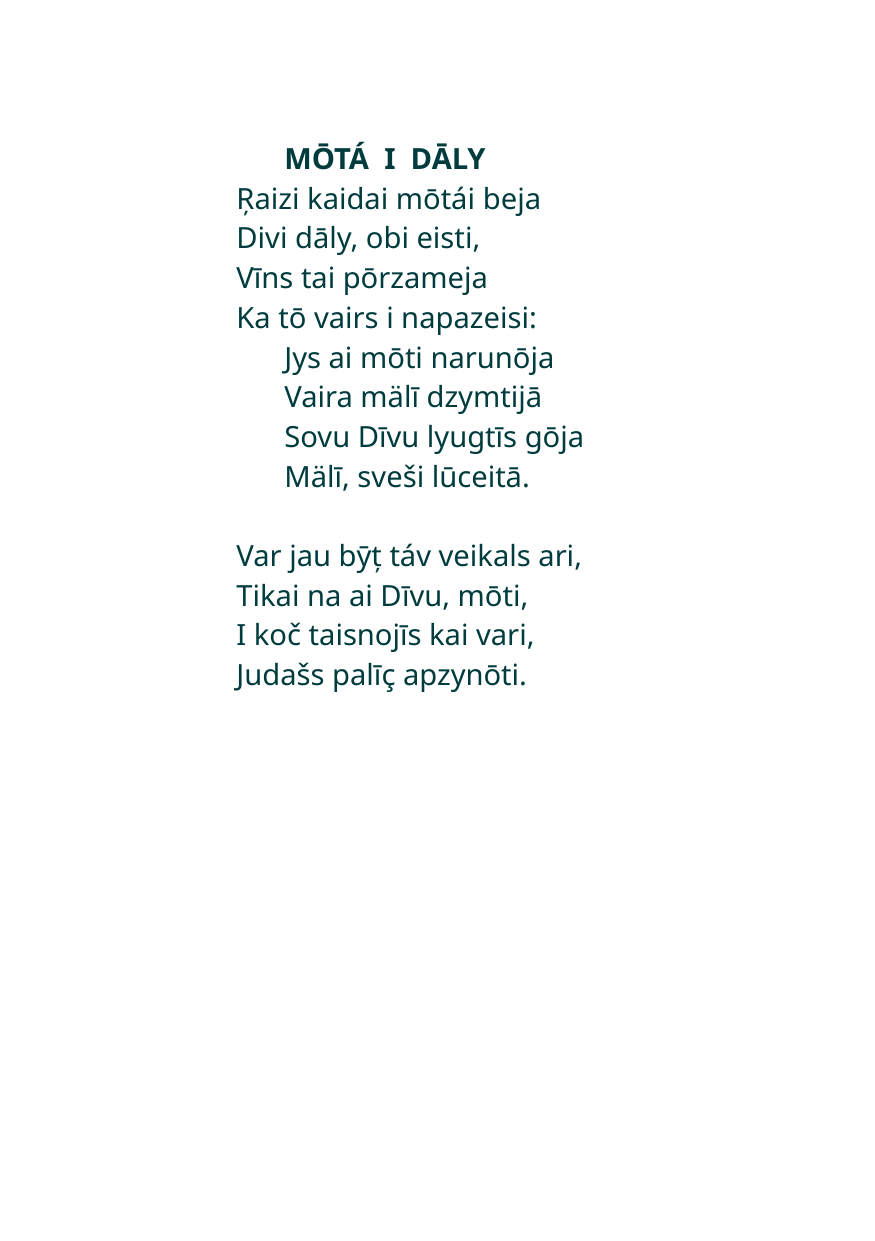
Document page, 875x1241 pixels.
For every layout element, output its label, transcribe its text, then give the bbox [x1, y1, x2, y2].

text Vaira mälī dzymtijā [236, 377, 815, 416]
text Judašs palīç apzynōti. [236, 654, 815, 694]
text Divi dāly, obi eisti, [236, 218, 815, 257]
text I koč taisnojīs kai vari, [236, 615, 815, 654]
text Var jau bȳț táv veikals ari, [236, 535, 815, 575]
text Jys ai mōti narunōja [236, 337, 815, 377]
text Tikai na ai Dīvu, mōti, [236, 575, 815, 615]
text Sovu Dīvu lyugtīs gōja [236, 416, 815, 456]
text Ŗaizi kaidai mōtái beja [236, 178, 815, 218]
text MŌTÁ I DĀLY [236, 138, 815, 178]
text Vīns tai pōrzameja [236, 257, 815, 297]
text Mälī, sveši lūceitā. [236, 456, 815, 496]
text Ka tō vairs i napazeisi: [236, 297, 815, 337]
